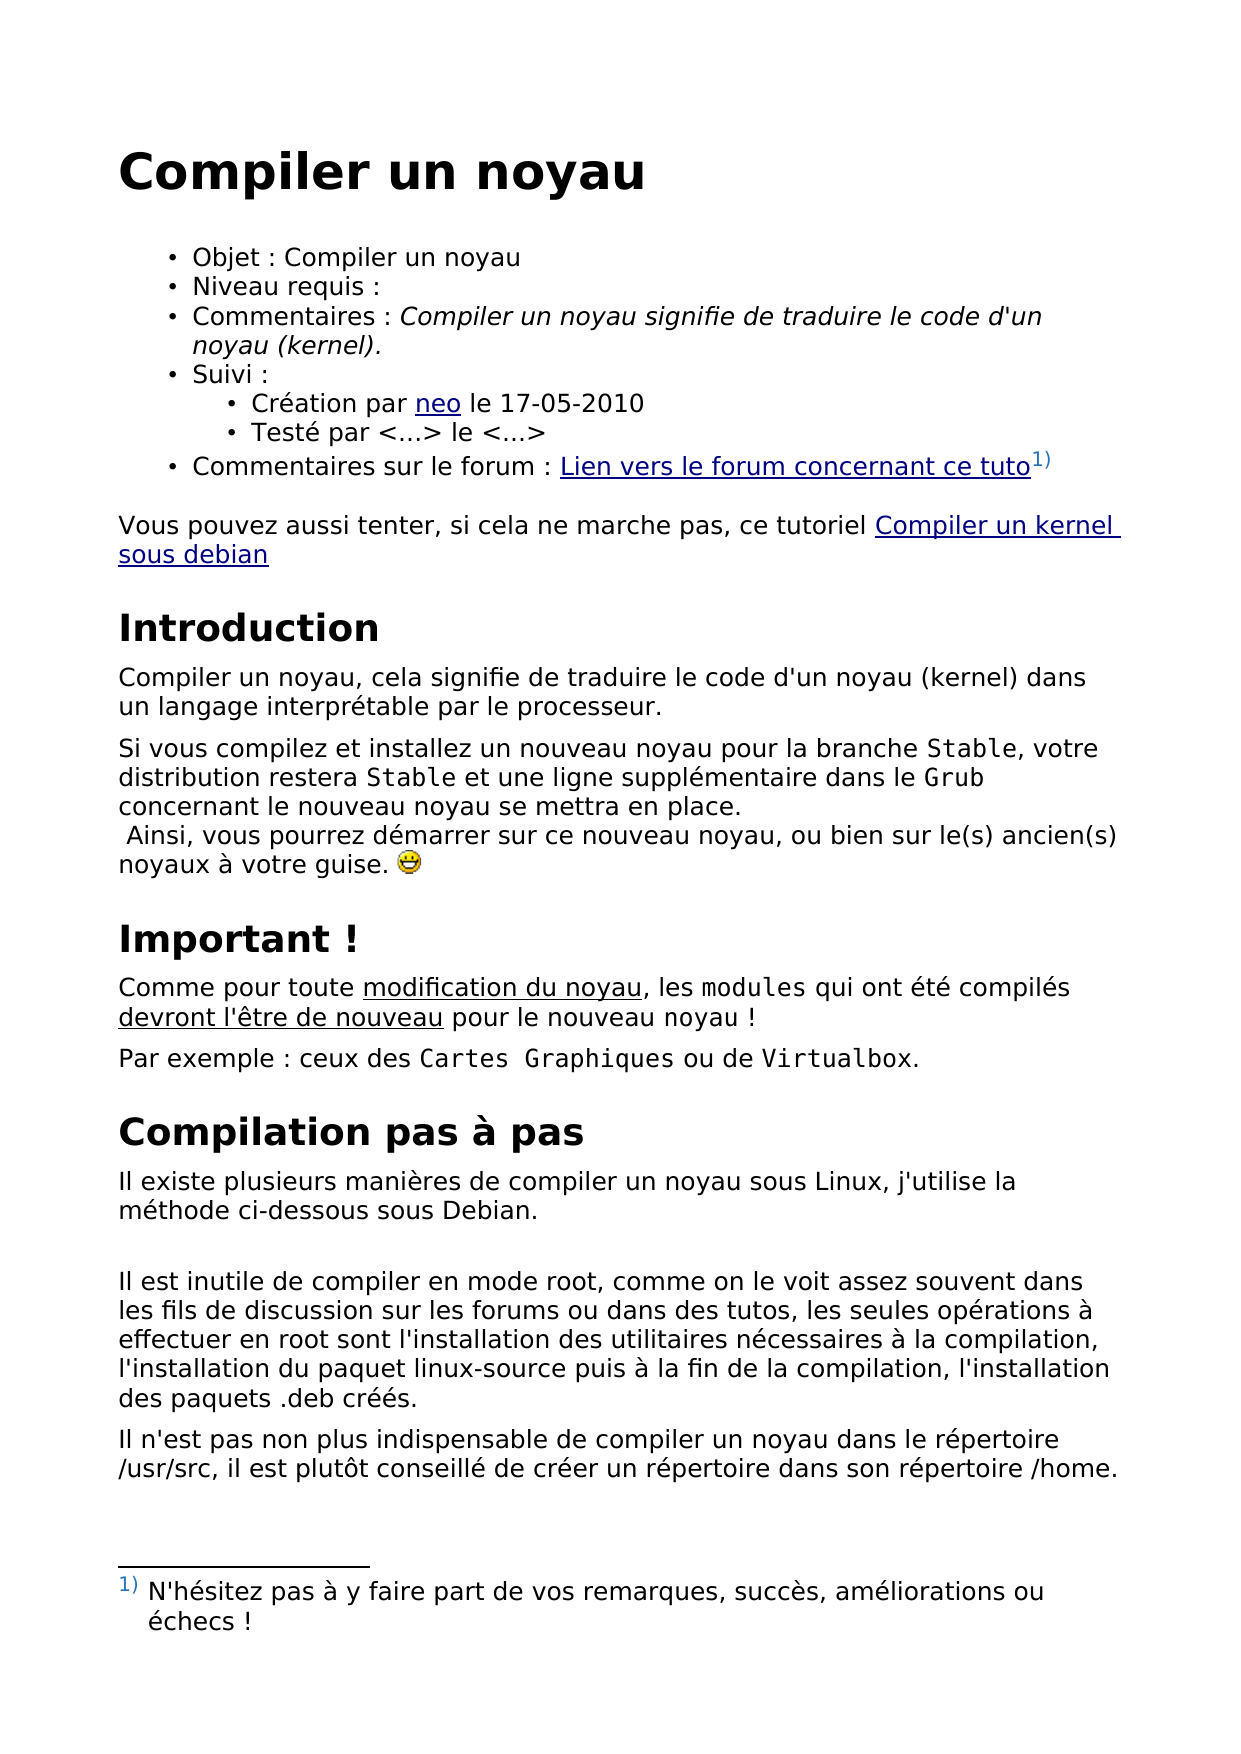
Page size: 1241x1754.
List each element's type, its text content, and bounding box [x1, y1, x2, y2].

picture [397, 850, 422, 874]
text Il n'est pas non plus indispensable de compiler un noyau dans le répertoire /usr/src, il est plutôt conseillé de créer un répertoire dans son répertoire /home. [118, 1426, 1122, 1542]
subtitle Introduction [118, 607, 1122, 651]
list Commentaires : Compiler un noyau signifie de traduire le code d'un noyau (kernel). [177, 302, 1122, 360]
list Suivi : [177, 360, 1122, 389]
subtitle Important ! [118, 917, 1122, 961]
text Par exemple : ceux des Cartes Graphiques ou de Virtualbox. [118, 1044, 1122, 1073]
text Comme pour toute modification du noyau, les modules qui ont été compilés devront l'être de nouveau pour le nouveau noyau ! [118, 973, 1122, 1032]
list Création par neo le 17-05-2010 [236, 389, 1122, 418]
subtitle Compiler un noyau [118, 143, 1122, 201]
text Il existe plusieurs manières de compiler un noyau sous Linux, j'utilise la méthode ci-dessous sous Debian. [118, 1167, 1122, 1255]
text Si vous compilez et installez un nouveau noyau pour la branche Stable, votre distribution restera Stable et une ligne supplémentaire dans le Grub concernant le nouveau noyau se mettra en place. Ainsi, vous pourrez démarrer sur ce nouveau noyau, ou bien sur le(s) ancien(s) noyaux à votre guise. [118, 734, 1122, 880]
list Testé par <...> le <...> [236, 418, 1122, 447]
list N'hésitez pas à y faire part de vos remarques, succès, améliorations ou échecs ! [118, 1573, 1122, 1636]
text Il est inutile de compiler en mode root, comme on le voit assez souvent dans les fils de discussion sur les forums ou dans des tutos, les seules opérations à effectuer en root sont l'installation des utilitaires nécessaires à la compilation, l'installation du paquet linux-source puis à la fin de la compilation, l'installation des paquets .deb créés. [118, 1267, 1122, 1413]
list Commentaires sur le forum : Lien vers le forum concernant ce tuto [177, 447, 1122, 482]
text Vous pouvez aussi tenter, si cela ne marche pas, ce tutoriel Compiler un kernel sous debian [118, 511, 1122, 569]
list Objet : Compiler un noyau [177, 243, 1122, 272]
subtitle Compilation pas à pas [118, 1111, 1122, 1155]
list Niveau requis : [177, 272, 1122, 302]
text Compiler un noyau, cela signifie de traduire le code d'un noyau (kernel) dans un langage interprétable par le processeur. [118, 663, 1122, 721]
